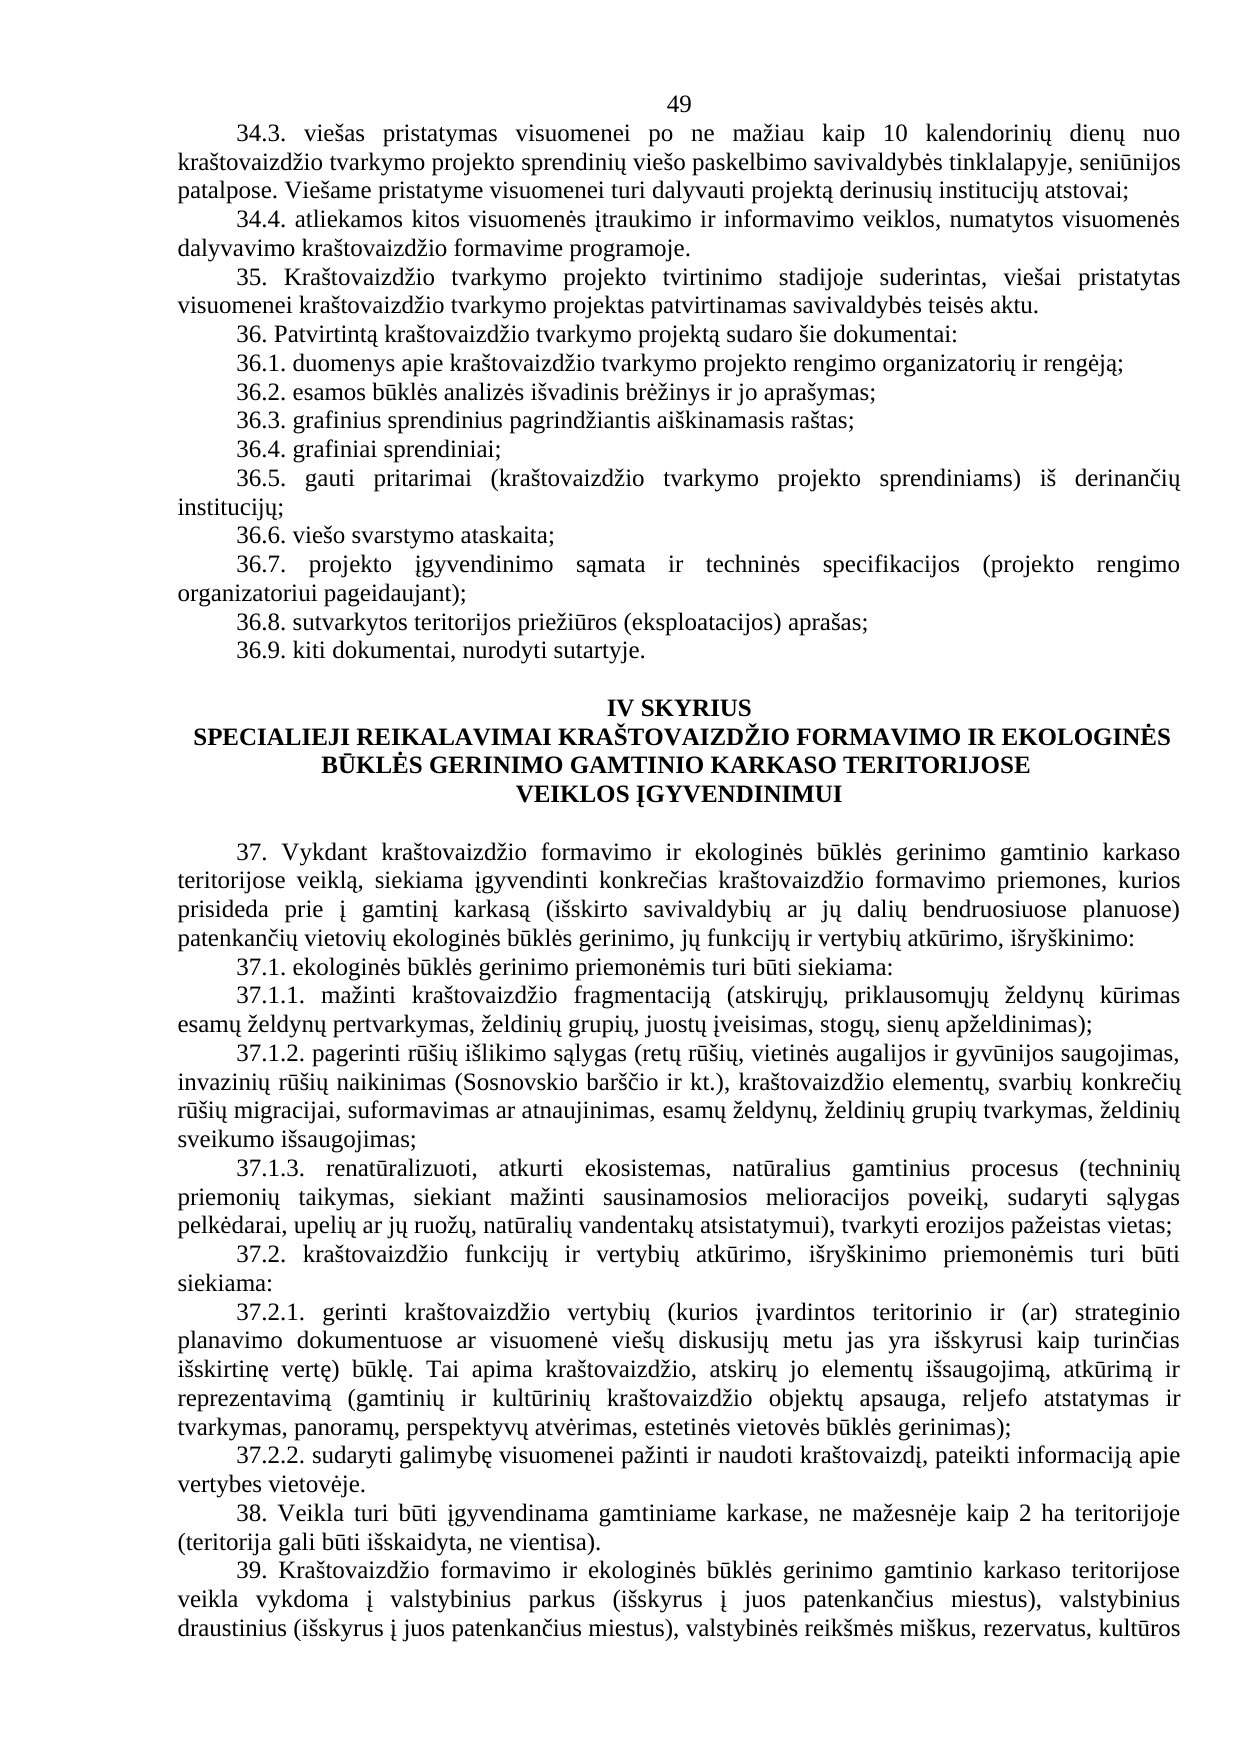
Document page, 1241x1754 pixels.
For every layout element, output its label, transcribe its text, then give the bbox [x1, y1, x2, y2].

text 37.2.1. gerinti kraštovaizdžio vertybių (kurios įvardintos teritorinio ir (ar) strateginio planavimo dokumentuose ar visuomenė viešų diskusijų metu jas yra išskyrusi kaip turinčias išskirtinę vertę) būklę. Tai apima kraštovaizdžio, atskirų jo elementų išsaugojimą, atkūrimą ir reprezentavimą (gamtinių ir kultūrinių kraštovaizdžio objektų apsauga, reljefo atstatymas ir tvarkymas, panoramų, perspektyvų atvėrimas, estetinės vietovės būklės gerinimas); [177, 1297, 1181, 1441]
text 37.1.2. pagerinti rūšių išlikimo sąlygas (retų rūšių, vietinės augalijos ir gyvūnijos saugojimas, invazinių rūšių naikinimas (Sosnovskio barščio ir kt.), kraštovaizdžio elementų, svarbių konkrečių rūšių migracijai, suformavimas ar atnaujinimas, esamų želdynų, želdinių grupių tvarkymas, želdinių sveikumo išsaugojimas; [177, 1038, 1181, 1153]
text 36.1. duomenys apie kraštovaizdžio tvarkymo projekto rengimo organizatorių ir rengėją; [177, 348, 1181, 377]
text 37.2. kraštovaizdžio funkcijų ir vertybių atkūrimo, išryškinimo priemonėmis turi būti siekiama: [177, 1239, 1181, 1297]
text 36.5. gauti pritarimai (kraštovaizdžio tvarkymo projekto sprendiniams) iš derinančių institucijų; [177, 463, 1181, 521]
text 36.8. sutvarkytos teritorijos priežiūros (eksploatacijos) aprašas; [177, 607, 1181, 636]
text 37.2.2. sudaryti galimybę visuomenei pažinti ir naudoti kraštovaizdį, pateikti informaciją apie vertybes vietovėje. [177, 1441, 1181, 1498]
text 34.4. atliekamos kitos visuomenės įtraukimo ir informavimo veiklos, numatytos visuomenės dalyvavimo kraštovaizdžio formavime programoje. [177, 204, 1181, 262]
text 37. Vykdant kraštovaizdžio formavimo ir ekologinės būklės gerinimo gamtinio karkaso teritorijose veiklą, siekiama įgyvendinti konkrečias kraštovaizdžio formavimo priemones, kurios prisideda prie į gamtinį karkasą (išskirto savivaldybių ar jų dalių bendruosiuose planuose) patenkančių vietovių ekologinės būklės gerinimo, jų funkcijų ir vertybių atkūrimo, išryškinimo: [177, 837, 1181, 952]
text 36.2. esamos būklės analizės išvadinis brėžinys ir jo aprašymas; [177, 377, 1181, 406]
text VEIKLOS ĮGYVENDINIMUI [177, 779, 1181, 808]
text 36.3. grafinius sprendinius pagrindžiantis aiškinamasis raštas; [177, 406, 1181, 434]
text 35. Kraštovaizdžio tvarkymo projekto tvirtinimo stadijoje suderintas, viešai pristatytas visuomenei kraštovaizdžio tvarkymo projektas patvirtinamas savivaldybės teisės aktu. [177, 262, 1181, 319]
text 37.1. ekologinės būklės gerinimo priemonėmis turi būti siekiama: [177, 952, 1181, 981]
text 36. Patvirtintą kraštovaizdžio tvarkymo projektą sudaro šie dokumentai: [177, 319, 1181, 348]
text 38. Veikla turi būti įgyvendinama gamtiniame karkase, ne mažesnėje kaip 2 ha teritorijoje (teritorija gali būti išskaidyta, ne vientisa). [177, 1498, 1181, 1556]
text 36.4. grafiniai sprendiniai; [177, 434, 1181, 463]
text IV SKYRIUS [177, 693, 1181, 722]
text 37.1.3. renatūralizuoti, atkurti ekosistemas, natūralius gamtinius procesus (techninių priemonių taikymas, siekiant mažinti sausinamosios melioracijos poveikį, sudaryti sąlygas pelkėdarai, upelių ar jų ruožų, natūralių vandentakų atsistatymui), tvarkyti erozijos pažeistas vietas; [177, 1153, 1181, 1239]
text 34.3. viešas pristatymas visuomenei po ne mažiau kaip 10 kalendorinių dienų nuo kraštovaizdžio tvarkymo projekto sprendinių viešo paskelbimo savivaldybės tinklalapyje, seniūnijos patalpose. Viešame pristatyme visuomenei turi dalyvauti projektą derinusių institucijų atstovai; [177, 118, 1181, 204]
text 36.6. viešo svarstymo ataskaita; [177, 521, 1181, 549]
text SPECIALIEJI REIKALAVIMAI KRAŠTOVAIZDŽIO FORMAVIMO IR EKOLOGINĖS BŪKLĖS GERINIMO GAMTINIO KARKASO TERITORIJOSE [177, 722, 1181, 779]
text 36.7. projekto įgyvendinimo sąmata ir techninės specifikacijos (projekto rengimo organizatoriui pageidaujant); [177, 549, 1181, 607]
text 37.1.1. mažinti kraštovaizdžio fragmentaciją (atskirųjų, priklausomųjų želdynų kūrimas esamų želdynų pertvarkymas, želdinių grupių, juostų įveisimas, stogų, sienų apželdinimas); [177, 981, 1181, 1038]
text 39. Kraštovaizdžio formavimo ir ekologinės būklės gerinimo gamtinio karkaso teritorijose veikla vykdoma į valstybinius parkus (išskyrus į juos patenkančius miestus), valstybinius draustinius (išskyrus į juos patenkančius miestus), valstybinės reikšmės miškus, rezervatus, kultūros [177, 1556, 1181, 1642]
text 36.9. kiti dokumentai, nurodyti sutartyje. [177, 636, 1181, 664]
